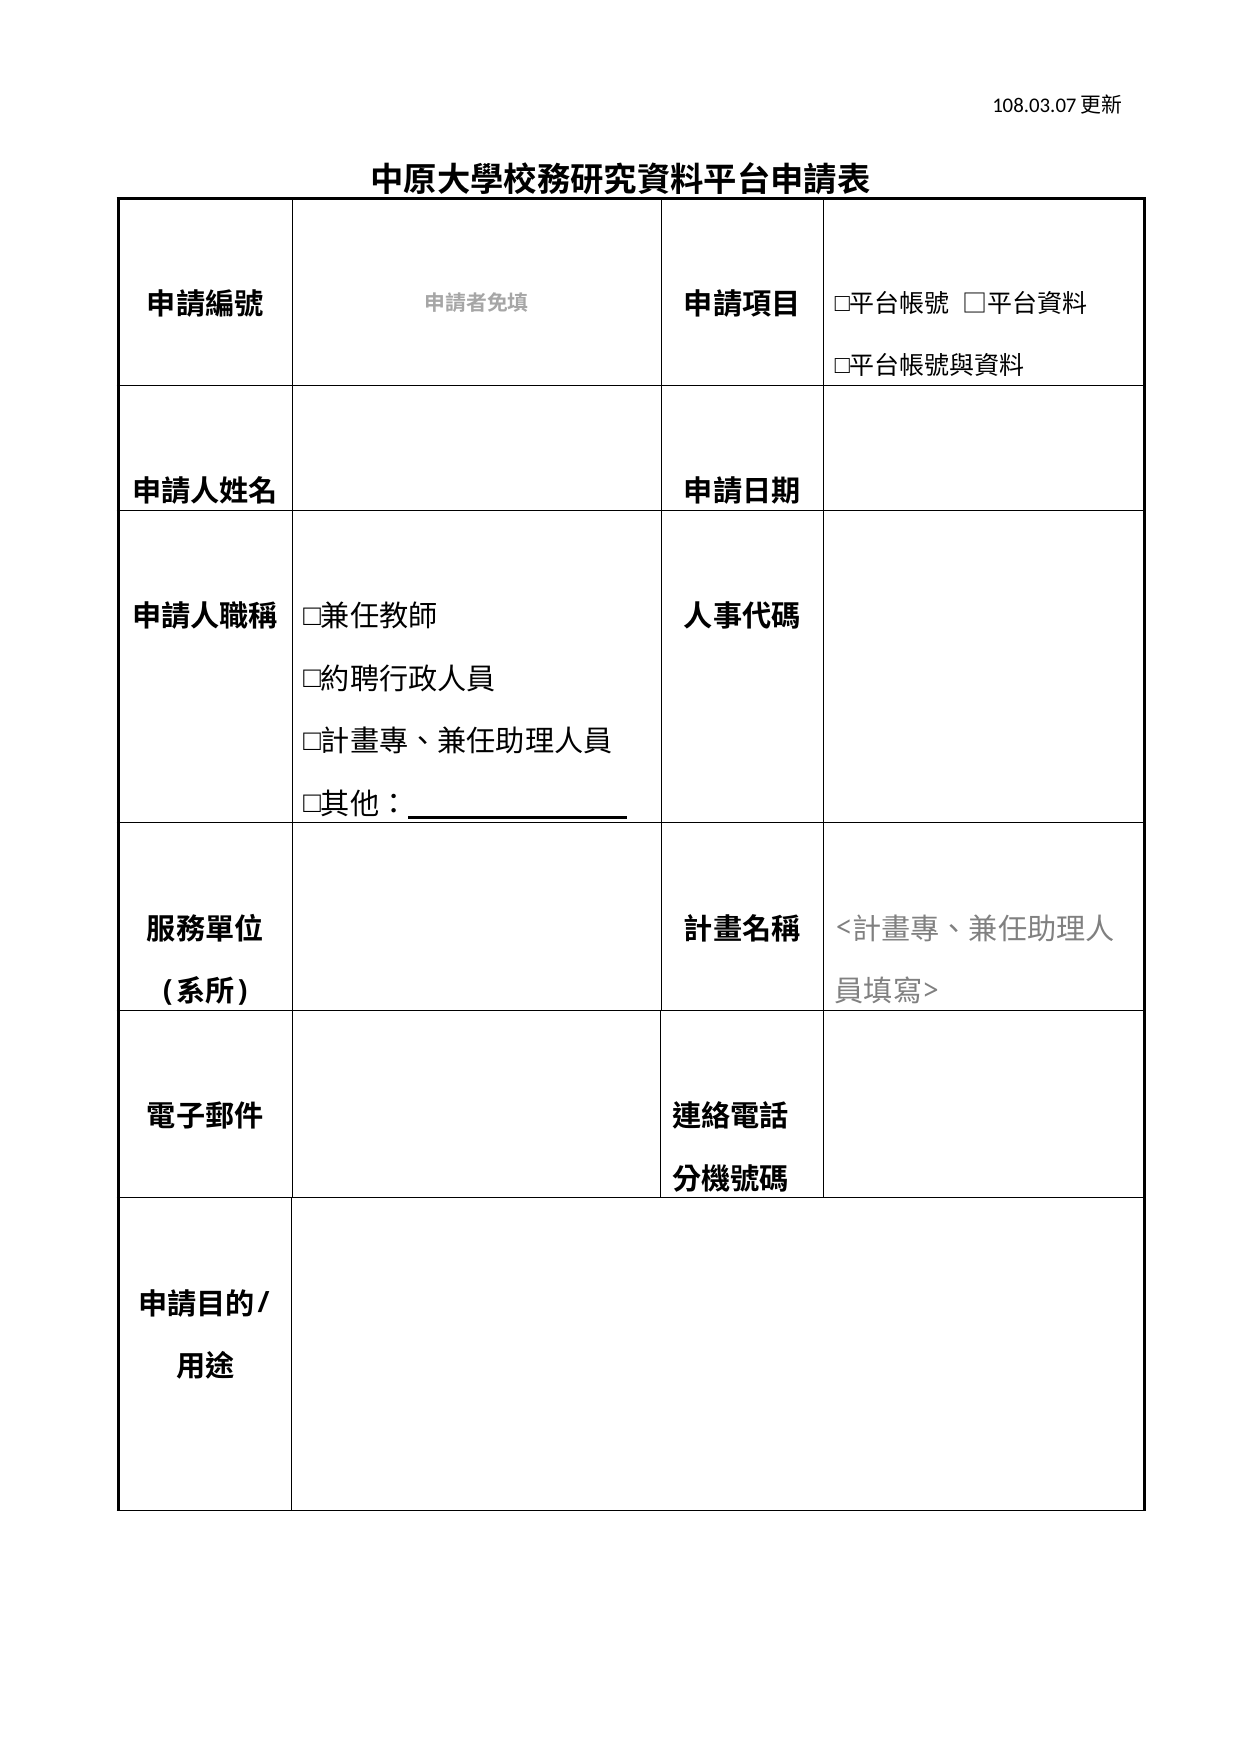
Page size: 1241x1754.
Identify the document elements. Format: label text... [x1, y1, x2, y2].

table_cell [293, 1011, 660, 1197]
table_cell 申請日期 [662, 386, 823, 510]
table_cell 申請人職稱 [120, 511, 292, 822]
table_cell 申請目的/用途 [120, 1198, 291, 1510]
table_cell 人事代碼 [662, 511, 823, 822]
table_cell [824, 511, 1143, 822]
table_cell <計畫專、兼任助理人員填寫> [824, 823, 1143, 1010]
text 中原大學校務研究資料平台申請表 [118, 135, 1122, 197]
table_cell [293, 823, 661, 1010]
table_cell 計畫名稱 [662, 823, 823, 1010]
table_header 申請編號 [120, 200, 292, 385]
table_header 申請者免填 [293, 200, 661, 385]
table_cell 申請人姓名 [120, 386, 292, 510]
table_cell [824, 386, 1143, 510]
table_cell □兼任教師 □約聘行政人員 □計畫專、兼任助理人員 □其他： [293, 511, 661, 822]
table_cell [293, 386, 661, 510]
table_header □平台帳號 □平台資料 □平台帳號與資料 [824, 200, 1143, 385]
table_cell [824, 1011, 1143, 1197]
table_cell [292, 1198, 1143, 1510]
table_header 申請項目 [662, 200, 823, 385]
table_cell 連絡電話 分機號碼 [661, 1011, 823, 1197]
table_cell 服務單位 (系所) [120, 823, 292, 1010]
table_cell 電子郵件 [120, 1011, 292, 1197]
